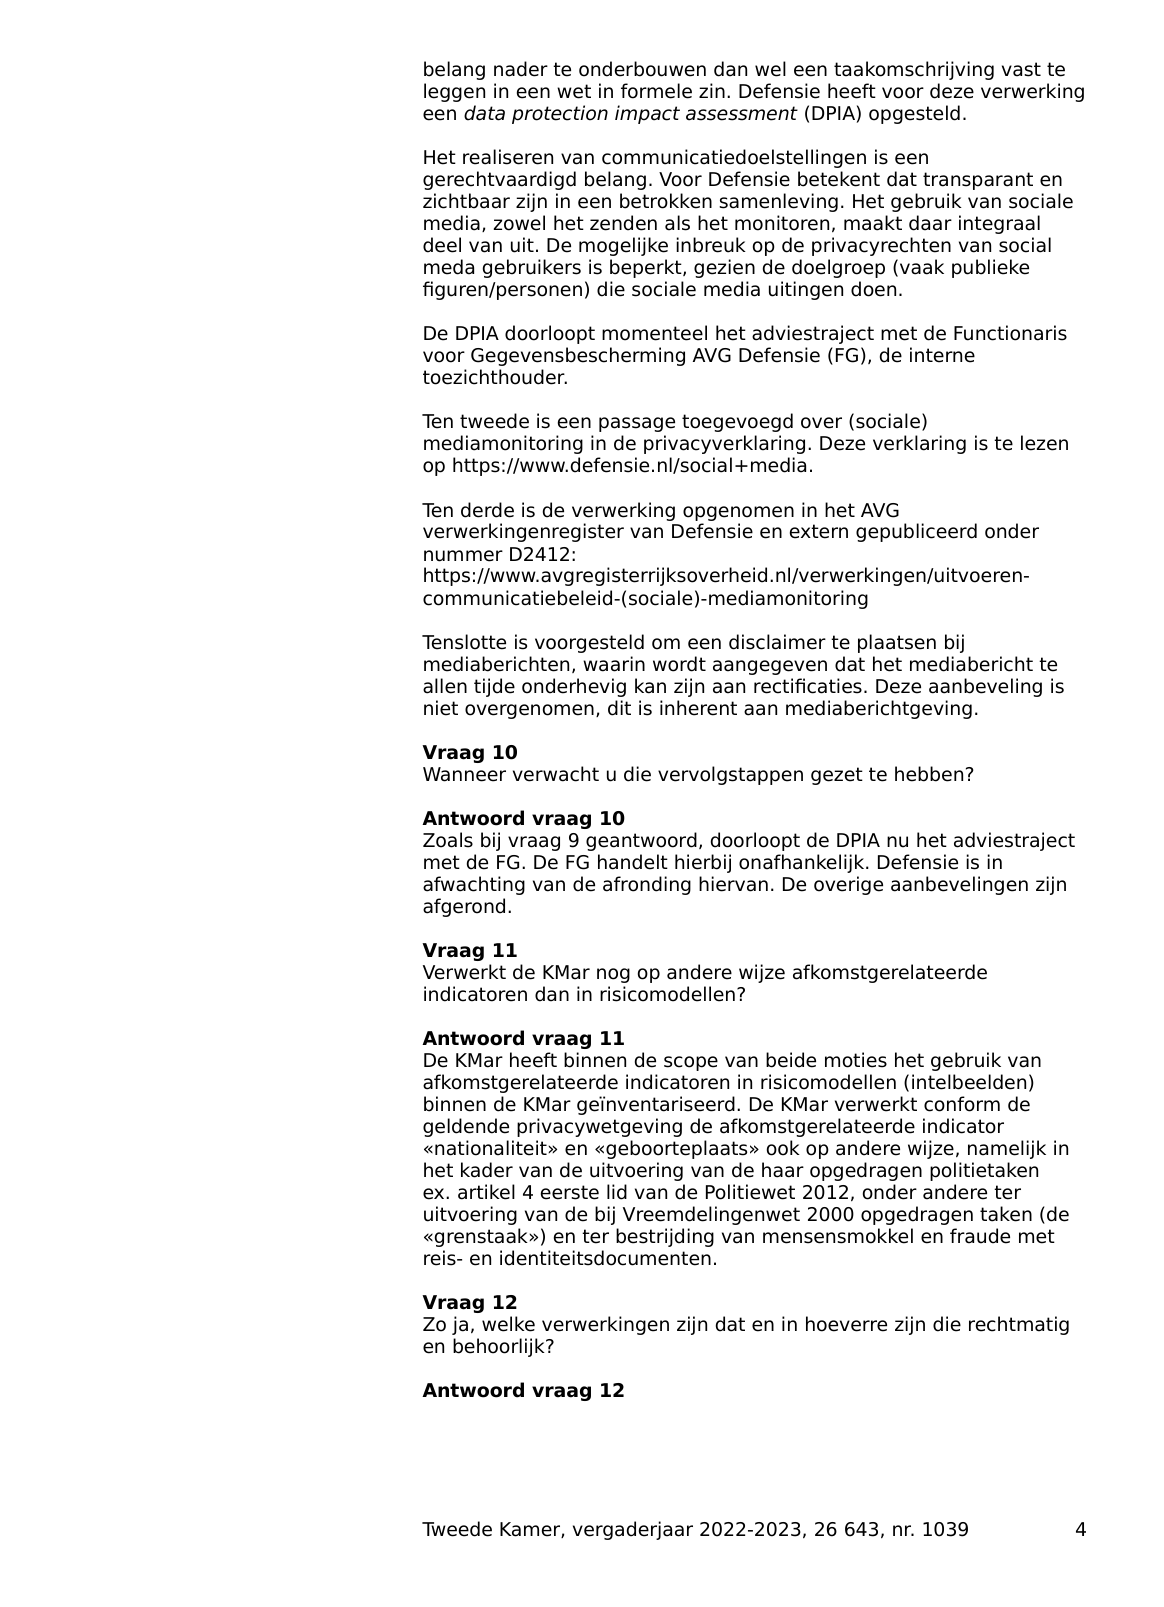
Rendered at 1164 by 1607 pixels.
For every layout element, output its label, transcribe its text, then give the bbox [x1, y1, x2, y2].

text belang nader te onderbouwen dan wel een taakomschrijving vast te leggen in een wet in formele zin. Defensie heeft voor deze verwerking een data protection impact assessment (DPIA) opgesteld. [422, 59, 1087, 125]
text Antwoord vraag 12 [422, 1380, 1087, 1402]
text De DPIA doorloopt momenteel het adviestraject met de Functionaris voor Gegevensbescherming AVG Defensie (FG), de interne toezichthouder. [422, 323, 1087, 389]
text Vraag 12 [422, 1292, 1087, 1314]
text Zo ja, welke verwerkingen zijn dat en in hoeverre zijn die rechtmatig en behoorlijk? [422, 1314, 1087, 1358]
text Antwoord vraag 10 [422, 808, 1087, 830]
text Tenslotte is voorgesteld om een disclaimer te plaatsen bij mediaberichten, waarin wordt aangegeven dat het mediabericht te allen tijde onderhevig kan zijn aan rectificaties. Deze aanbeveling is niet overgenomen, dit is inherent aan mediaberichtgeving. [422, 632, 1087, 719]
text Vraag 11 [422, 940, 1087, 962]
text Antwoord vraag 11 [422, 1028, 1087, 1050]
text Het realiseren van communicatiedoelstellingen is een gerechtvaardigd belang. Voor Defensie betekent dat transparant en zichtbaar zijn in een betrokken samenleving. Het gebruik van sociale media, zowel het zenden als het monitoren, maakt daar integraal deel van uit. De mogelijke inbreuk op de privacyrechten van social meda gebruikers is beperkt, gezien de doelgroep (vaak publieke figuren/personen) die sociale media uitingen doen. [422, 147, 1087, 301]
text Verwerkt de KMar nog op andere wijze afkomstgerelateerde indicatoren dan in risicomodellen? [422, 962, 1087, 1006]
text Wanneer verwacht u die vervolgstappen gezet te hebben? [422, 764, 1087, 786]
text De KMar heeft binnen de scope van beide moties het gebruik van afkomstgerelateerde indicatoren in risicomodellen (intelbeelden) binnen de KMar geïnventariseerd. De KMar verwerkt conform de geldende privacywetgeving de afkomstgerelateerde indicator «nationaliteit» en «geboorteplaats» ook op andere wijze, namelijk in het kader van de uitvoering van de haar opgedragen politietaken ex. artikel 4 eerste lid van de Politiewet 2012, onder andere ter uitvoering van de bij Vreemdelingenwet 2000 opgedragen taken (de «grenstaak») en ter bestrijding van mensensmokkel en fraude met reis- en identiteitsdocumenten. [422, 1050, 1087, 1270]
text Vraag 10 [422, 742, 1087, 764]
text Ten tweede is een passage toegevoegd over (sociale) mediamonitoring in de privacyverklaring. Deze verklaring is te lezen op https://www.defensie.nl/social+media. [422, 411, 1087, 477]
text Ten derde is de verwerking opgenomen in het AVG verwerkingenregister van Defensie en extern gepubliceerd onder nummer D2412: https://www.avgregisterrijksoverheid.nl/verwerkingen/uitvoeren-communicatiebeleid-(sociale)-mediamonitoring [422, 499, 1087, 609]
text Zoals bij vraag 9 geantwoord, doorloopt de DPIA nu het adviestraject met de FG. De FG handelt hierbij onafhankelijk. Defensie is in afwachting van de afronding hiervan. De overige aanbevelingen zijn afgerond. [422, 830, 1087, 918]
